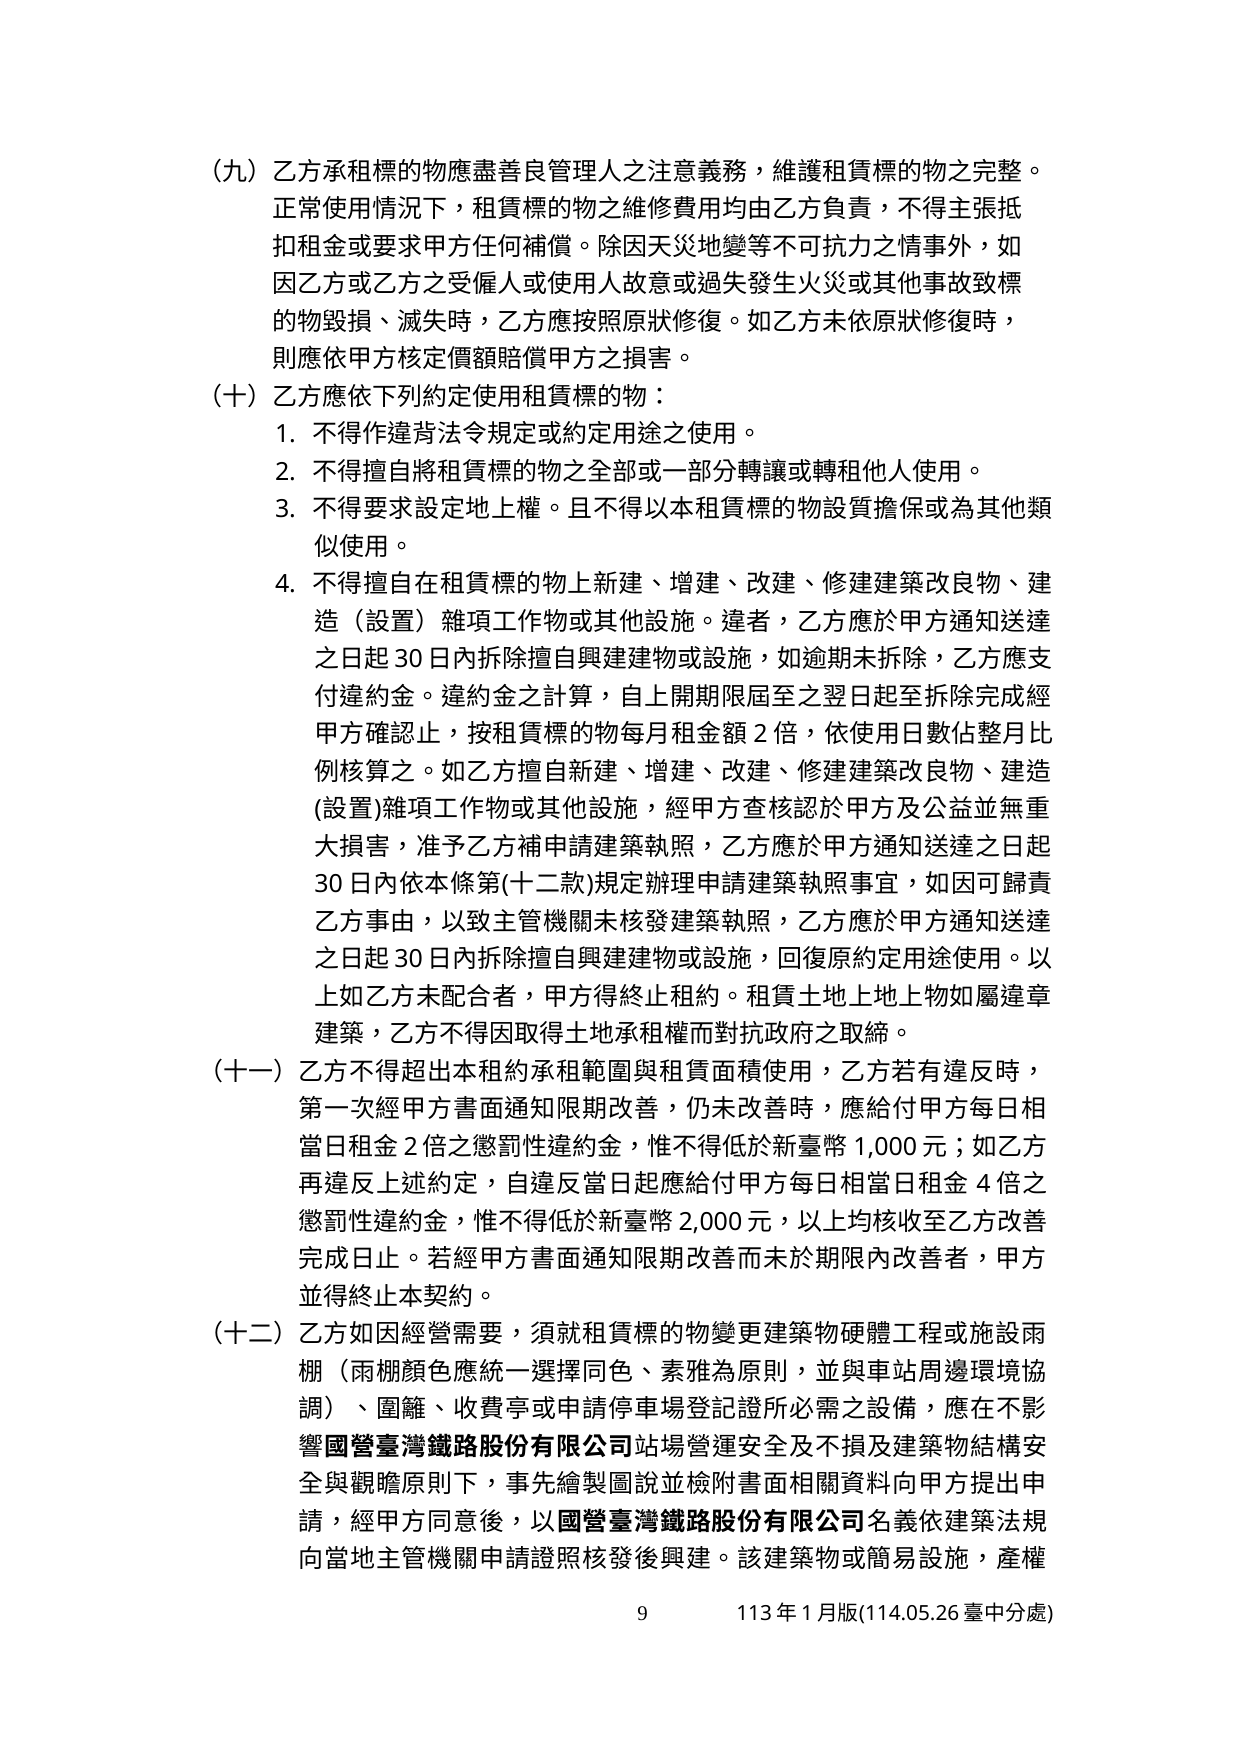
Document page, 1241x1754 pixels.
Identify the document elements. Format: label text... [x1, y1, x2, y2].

list 不得擅自在租賃標的物上新建、增建、改建、修建建築改良物、建造（設置）雜項工作物或其他設施。違者，乙方應於甲方通知送達之日起30日內拆除擅自興建建物或設施，如逾期未拆除，乙方應支付違約金。違約金之計算，自上開期限屆至之翌日起至拆除完成經甲方確認止，按租賃標的物每月租金額2倍，依使用日數佔整月比例核算之。如乙方擅自新建、增建、改建、修建建築改良物、建造(設置)雜項工作物或其他設施，經甲方查核認於甲方及公益並無重大損害，准予乙方補申請建築執照，乙方應於甲方通知送達之日起30日內依本條第(十二款)規定辦理申請建築執照事宜，如因可歸責乙方事由，以致主管機關未核發建築執照，乙方應於甲方通知送達之日起30日內拆除擅自興建建物或設施，回復原約定用途使用。以上如乙方未配合者，甲方得終止租約。租賃土地上地上物如屬違章建築，乙方不得因取得土地承租權而對抗政府之取締。 [275, 562, 1053, 1050]
list 乙方應依下列約定使用租賃標的物： [198, 375, 1047, 412]
list 乙方不得超出本租約承租範圍與租賃面積使用，乙方若有違反時，第一次經甲方書面通知限期改善，仍未改善時，應給付甲方每日相當日租金2倍之懲罰性違約金，惟不得低於新臺幣1,000元；如乙方再違反上述約定，自違反當日起應給付甲方每日相當日租金4倍之懲罰性違約金，惟不得低於新臺幣2,000元，以上均核收至乙方改善完成日止。若經甲方書面通知限期改善而未於期限內改善者，甲方並得終止本契約。 [198, 1050, 1047, 1312]
list 乙方如因經營需要，須就租賃標的物變更建築物硬體工程或施設雨棚（雨棚顏色應統一選擇同色、素雅為原則，並與車站周邊環境協調）、圍籬、收費亭或申請停車場登記證所必需之設備，應在不影響國營臺灣鐵路股份有限公司站場營運安全及不損及建築物結構安全與觀瞻原則下，事先繪製圖說並檢附書面相關資料向甲方提出申請，經甲方同意後，以國營臺灣鐵路股份有限公司名義依建築法規向當地主管機關申請證照核發後興建。該建築物或簡易設施，產權 [198, 1312, 1047, 1575]
list 不得擅自將租賃標的物之全部或一部分轉讓或轉租他人使用。 [275, 450, 1053, 487]
list 乙方承租標的物應盡善良管理人之注意義務，維護租賃標的物之完整。正常使用情況下，租賃標的物之維修費用均由乙方負責，不得主張抵扣租金或要求甲方任何補償。除因天災地變等不可抗力之情事外，如因乙方或乙方之受僱人或使用人故意或過失發生火災或其他事故致標的物毀損、滅失時，乙方應按照原狀修復。如乙方未依原狀修復時，則應依甲方核定價額賠償甲方之損害。 [198, 150, 1047, 375]
list 不得要求設定地上權。且不得以本租賃標的物設質擔保或為其他類似使用。 [275, 487, 1053, 562]
list 不得作違背法令規定或約定用途之使用。 [275, 412, 1053, 450]
